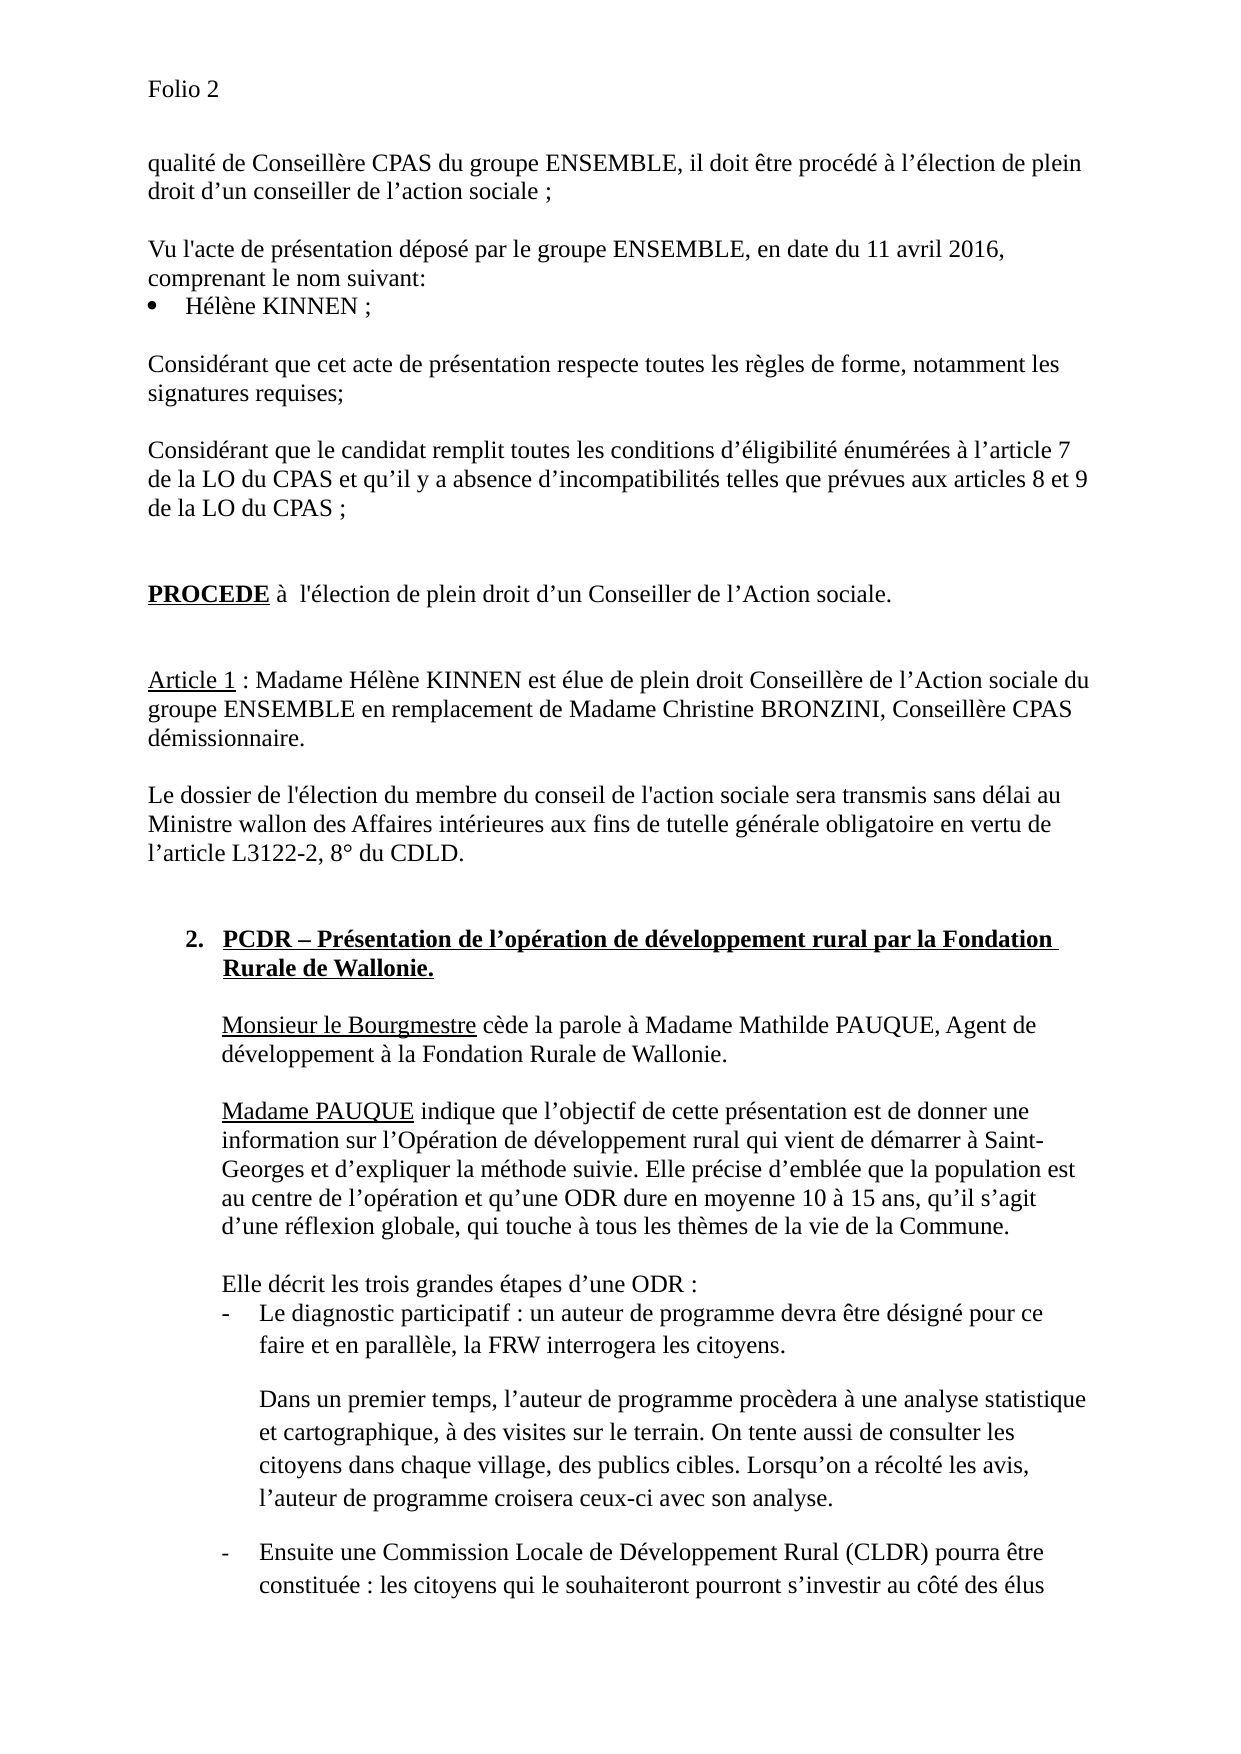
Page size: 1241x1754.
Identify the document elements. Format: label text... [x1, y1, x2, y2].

text PROCEDE à l'élection de plein droit d’un Conseiller de l’Action sociale. [148, 579, 1093, 608]
text Article 1 : Madame Hélène KINNEN est élue de plein droit Conseillère de l’Action sociale du groupe ENSEMBLE en remplacement de Madame Christine BRONZINI, Conseillère CPAS démissionnaire. [148, 665, 1093, 751]
text Madame PAUQUE indique que l’objectif de cette présentation est de donner une information sur l’Opération de développement rural qui vient de démarrer à Saint-Georges et d’expliquer la méthode suivie. Elle précise d’emblée que la population est au centre de l’opération et qu’une ODR dure en moyenne 10 à 15 ans, qu’il s’agit d’une réflexion globale, qui touche à tous les thèmes de la vie de la Commune. [221, 1096, 1093, 1240]
list Hélène KINNEN ; [148, 291, 1093, 320]
text Monsieur le Bourgmestre cède la parole à Madame Mathilde PAUQUE, Agent de développement à la Fondation Rurale de Wallonie. [221, 1010, 1093, 1068]
text Elle décrit les trois grandes étapes d’une ODR : [221, 1269, 1093, 1298]
text Vu l'acte de présentation déposé par le groupe ENSEMBLE, en date du 11 avril 2016, comprenant le nom suivant: [148, 234, 1093, 291]
text qualité de Conseillère CPAS du groupe ENSEMBLE, il doit être procédé à l’élection de plein droit d’un conseiller de l’action sociale ; [148, 148, 1093, 205]
text Le dossier de l'élection du membre du conseil de l'action sociale sera transmis sans délai au Ministre wallon des Affaires intérieures aux fins de tutelle générale obligatoire en vertu de l’article L3122-2, 8° du CDLD. [148, 780, 1093, 866]
list PCDR – Présentation de l’opération de développement rural par la Fondation Rurale de Wallonie. [185, 924, 1093, 981]
list Le diagnostic participatif : un auteur de programme devra être désigné pour ce faire et en parallèle, la FRW interrogera les citoyens. [221, 1298, 1093, 1359]
list Dans un premier temps, l’auteur de programme procèdera à une analyse statistique et cartographique, à des visites sur le terrain. On tente aussi de consulter les citoyens dans chaque village, des publics cibles. Lorsqu’on a récolté les avis, l’auteur de programme croisera ceux-ci avec son analyse. [259, 1384, 1093, 1512]
list Ensuite une Commission Locale de Développement Rural (CLDR) pourra être constituée : les citoyens qui le souhaiteront pourront s’investir au côté des élus [221, 1537, 1093, 1599]
text Considérant que cet acte de présentation respecte toutes les règles de forme, notamment les signatures requises; [148, 349, 1093, 406]
text Considérant que le candidat remplit toutes les conditions d’éligibilité énumérées à l’article 7 de la LO du CPAS et qu’il y a absence d’incompatibilités telles que prévues aux articles 8 et 9 de la LO du CPAS ; [148, 435, 1093, 521]
